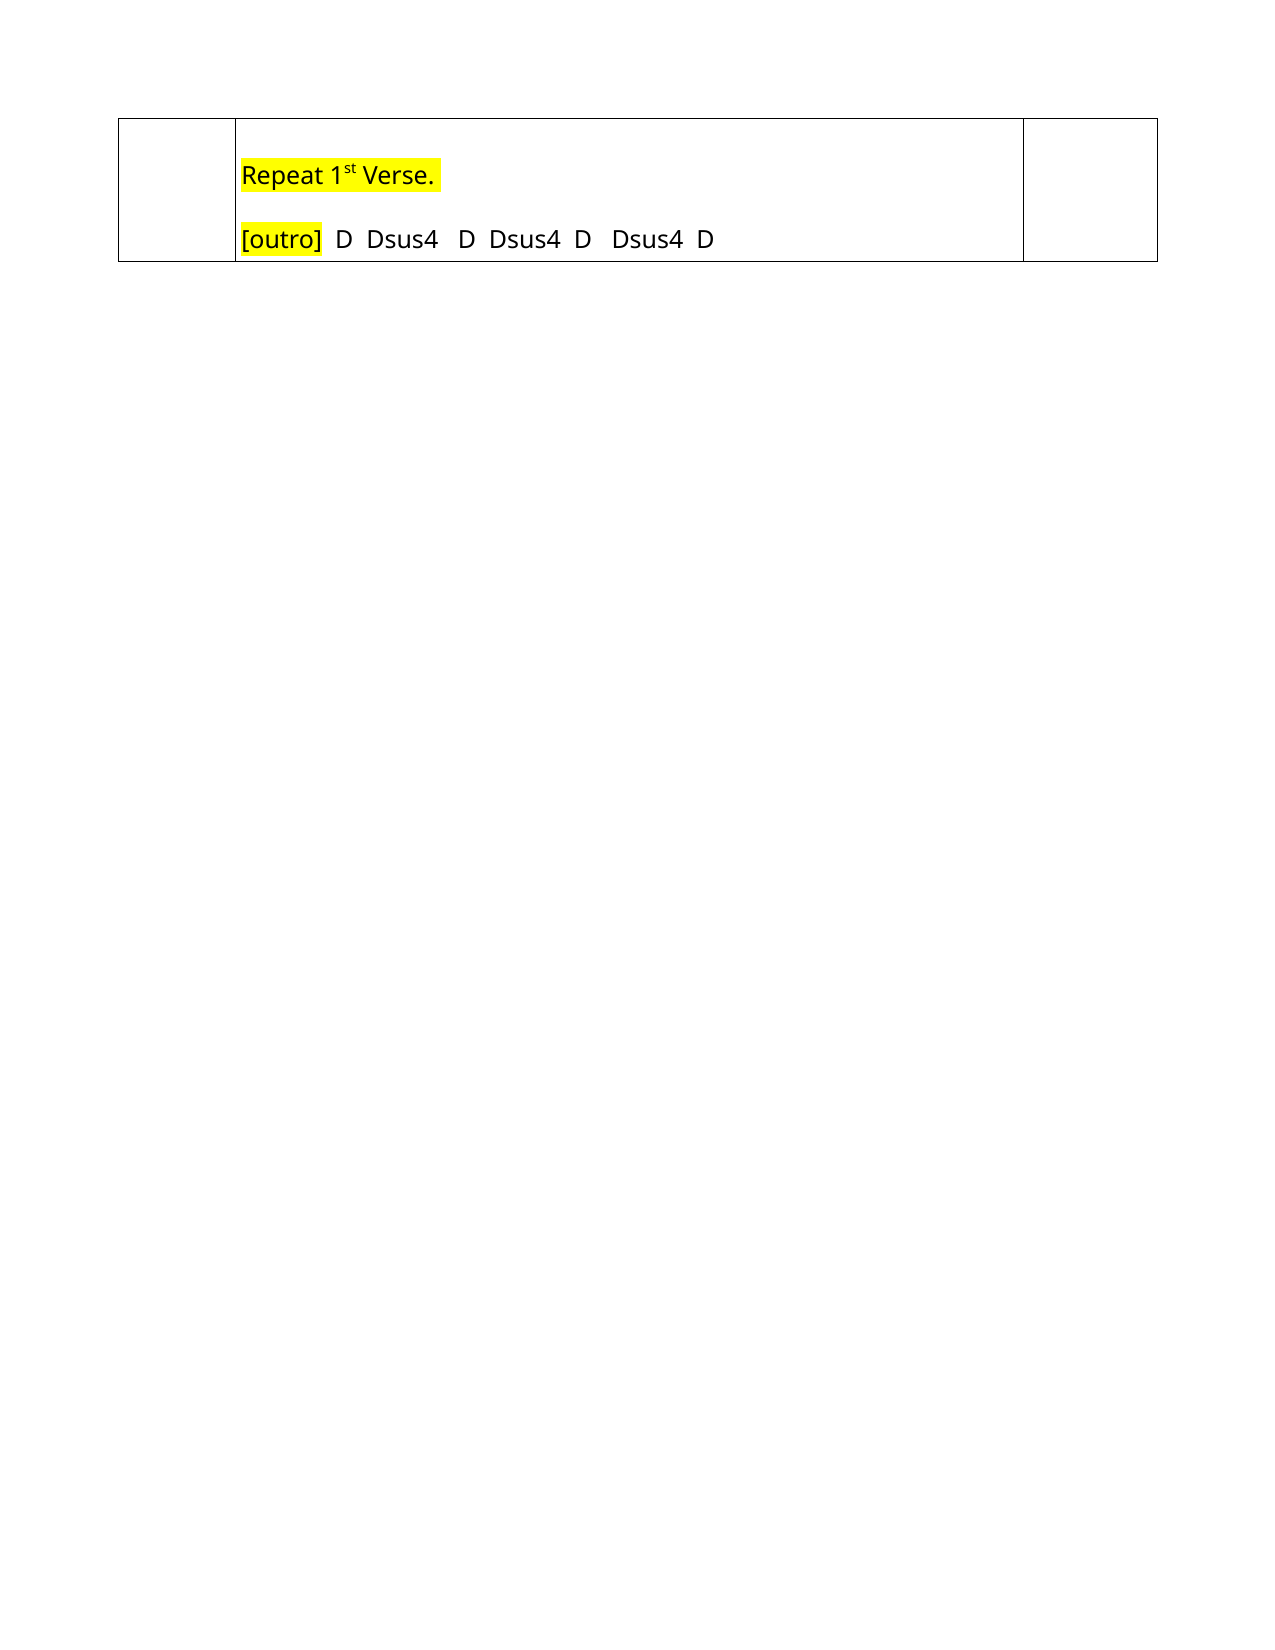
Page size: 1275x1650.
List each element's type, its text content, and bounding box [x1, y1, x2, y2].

table_header [1024, 119, 1157, 261]
table_header Repeat 1st Verse. [outro] D Dsus4 D Dsus4 D Dsus4 D [236, 119, 1023, 261]
table_header [119, 119, 235, 261]
